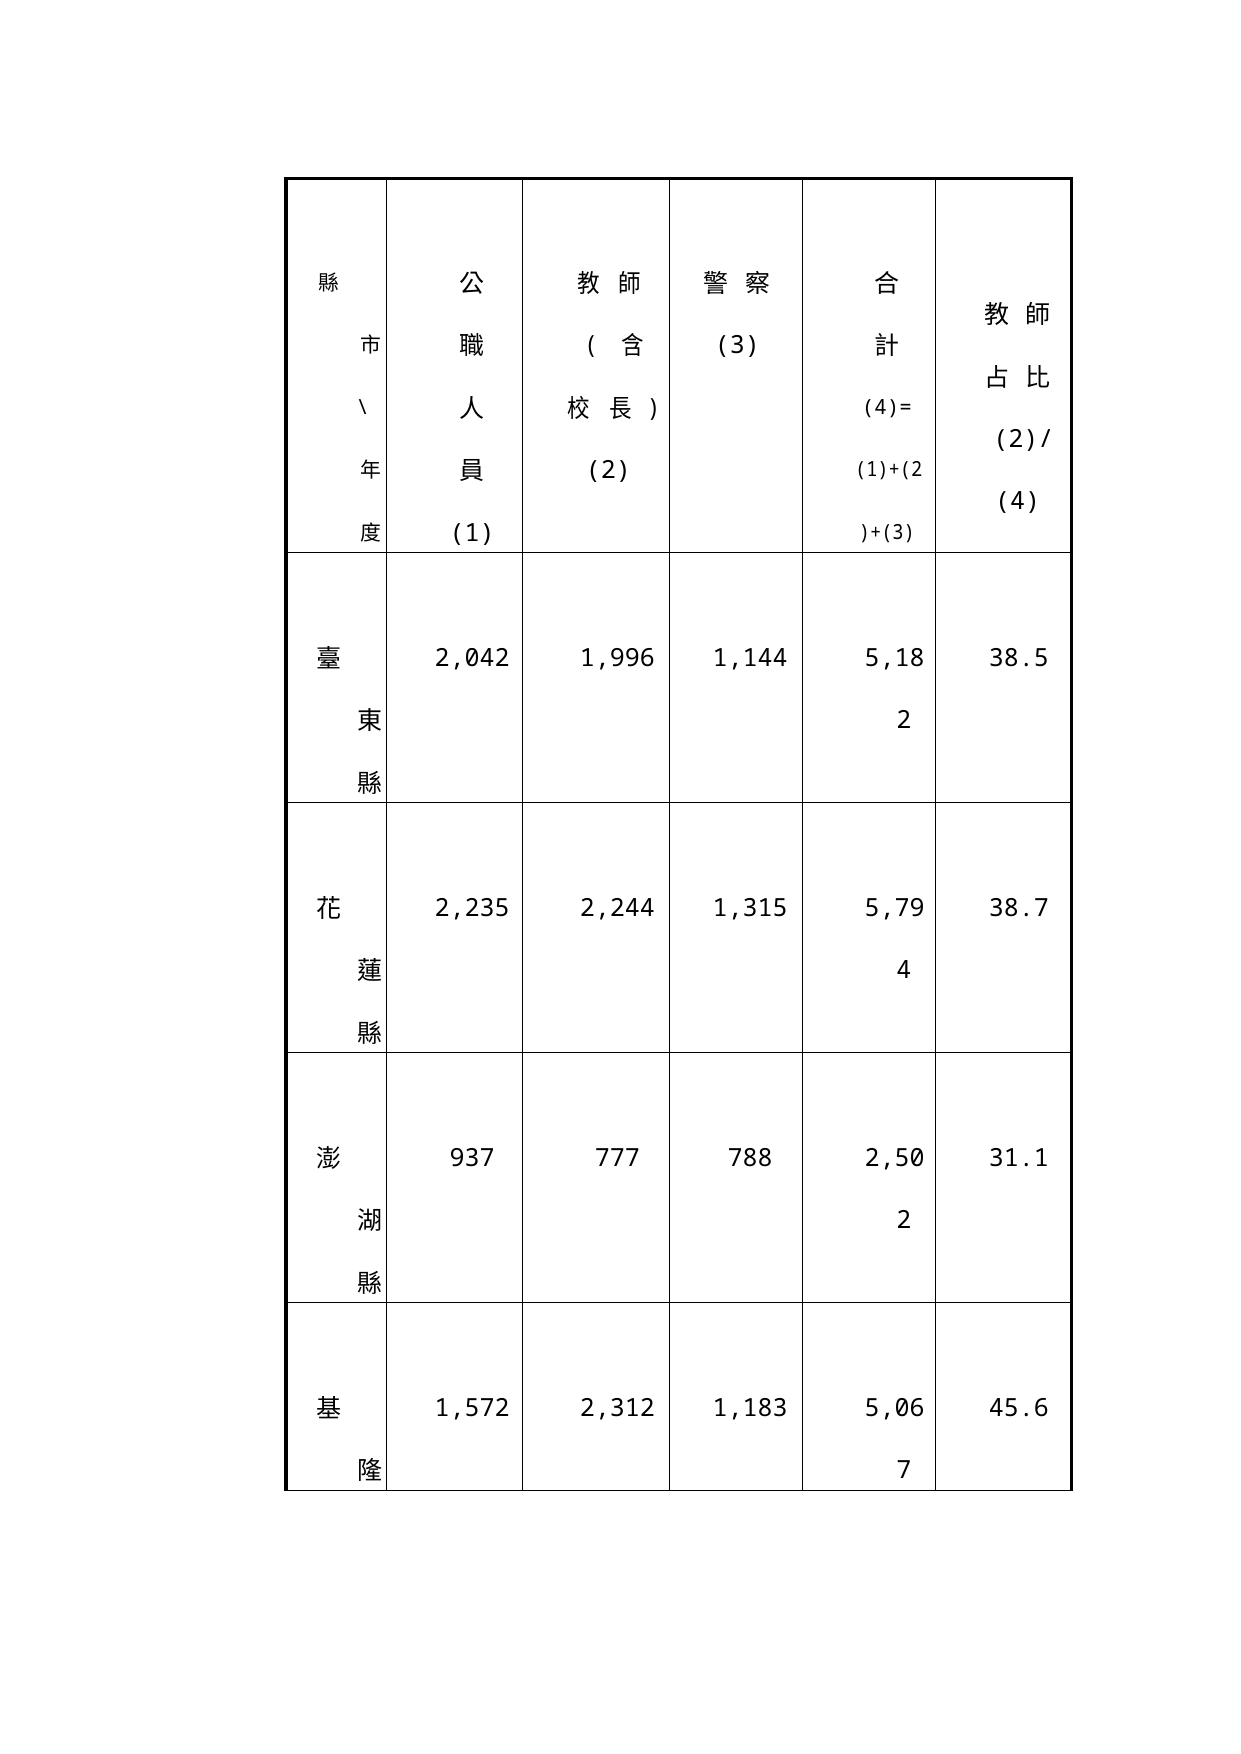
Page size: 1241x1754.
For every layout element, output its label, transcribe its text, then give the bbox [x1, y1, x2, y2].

table_cell 2,502 [803, 1053, 935, 1302]
table_header 縣市\年度 [288, 180, 386, 552]
table_cell 45.6 [936, 1303, 1070, 1490]
table_cell 花蓮縣 [288, 803, 386, 1052]
table_header 教師(含校長) (2) [523, 180, 669, 552]
table_cell 777 [523, 1053, 669, 1302]
table_cell 澎湖縣 [288, 1053, 386, 1302]
table_cell 1,315 [670, 803, 802, 1052]
table_cell 2,235 [387, 803, 522, 1052]
table_cell 1,996 [523, 553, 669, 802]
table_cell 2,042 [387, 553, 522, 802]
table_cell 1,572 [387, 1303, 522, 1490]
table_header 合計(4)= (1)+(2)+(3) [803, 180, 935, 552]
table_cell 5,182 [803, 553, 935, 802]
table_cell 2,244 [523, 803, 669, 1052]
table_cell 1,144 [670, 553, 802, 802]
table_cell 1,183 [670, 1303, 802, 1490]
table_header 警察 (3) [670, 180, 802, 552]
table_cell 臺東縣 [288, 553, 386, 802]
table_cell 5,794 [803, 803, 935, 1052]
table_header 教師占比(2)/(4) [936, 180, 1070, 552]
table_cell 基隆 [288, 1303, 386, 1490]
table_cell 38.5 [936, 553, 1070, 802]
table_cell 38.7 [936, 803, 1070, 1052]
table_cell 5,067 [803, 1303, 935, 1490]
table_header 公職人員 (1) [387, 180, 522, 552]
table_cell 937 [387, 1053, 522, 1302]
table_cell 2,312 [523, 1303, 669, 1490]
table_cell 788 [670, 1053, 802, 1302]
table_cell 31.1 [936, 1053, 1070, 1302]
